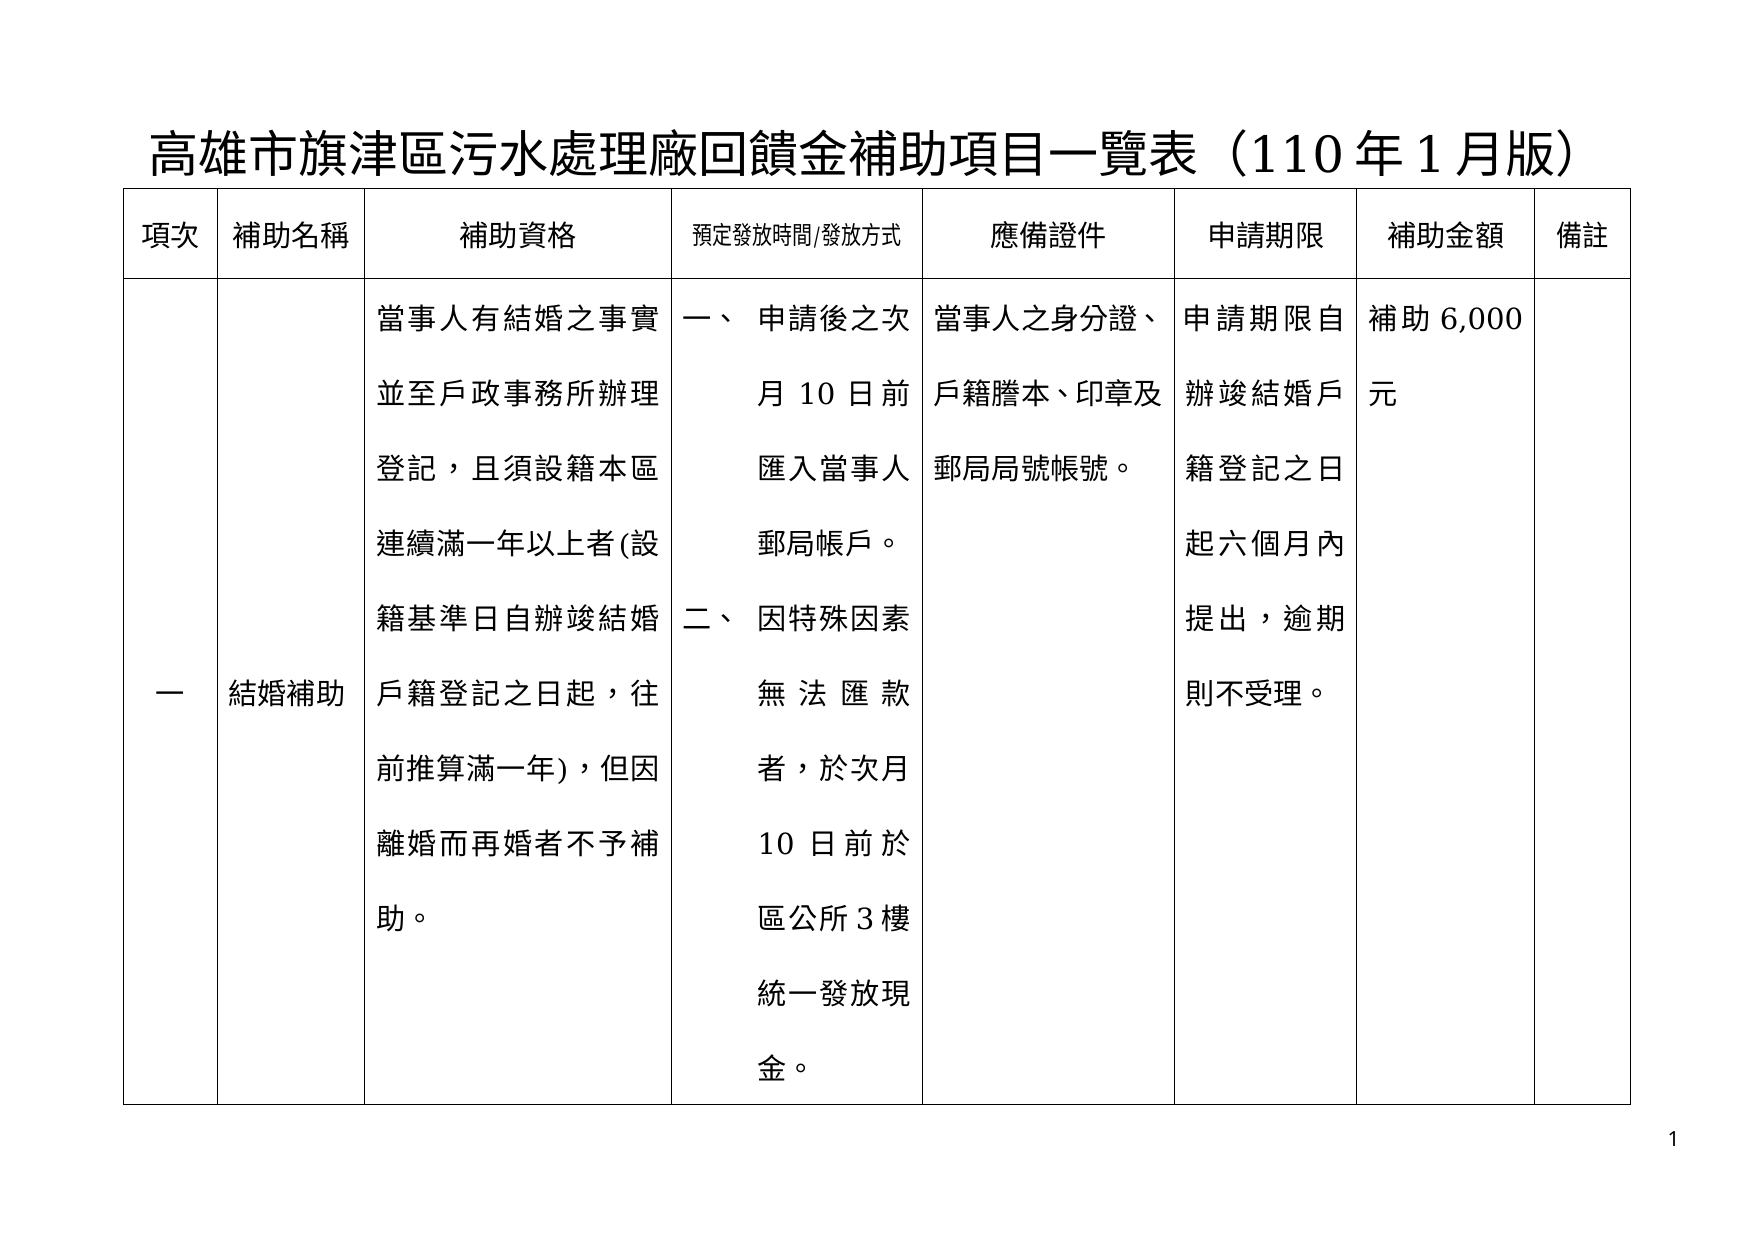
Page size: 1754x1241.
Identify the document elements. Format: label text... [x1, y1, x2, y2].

table_cell [1535, 279, 1630, 1104]
table_cell 補助6,000元 [1357, 279, 1534, 1104]
table_header 補助金額 [1357, 189, 1534, 278]
table_cell 當事人有結婚之事實並至戶政事務所辦理登記，且須設籍本區連續滿一年以上者(設籍基準日自辦竣結婚戶籍登記之日起，往前推算滿一年)，但因離婚而再婚者不予補助。 [365, 279, 671, 1104]
table_header 申請期限 [1175, 189, 1356, 278]
table_cell 申請期限自辦竣結婚戶籍登記之日起六個月內提出，逾期則不受理。 [1175, 279, 1356, 1104]
table_header 補助資格 [365, 189, 671, 278]
text 高雄市旗津區污水處理廠回饋金補助項目一覽表（110年1月版） [75, 113, 1679, 188]
table_cell 一 [124, 279, 217, 1104]
table_header 應備證件 [923, 189, 1174, 278]
table_header 備註 [1535, 189, 1630, 278]
table_cell 申請後之次月10日前匯入當事人郵局帳戶。 因特殊因素無法匯款者，於次月10日前於區公所3樓統一發放現金。 [672, 279, 922, 1104]
table_cell 結婚補助 [218, 279, 364, 1104]
table_cell 當事人之身分證、戶籍謄本、印章及郵局局號帳號。 [923, 279, 1174, 1104]
table_header 項次 [124, 189, 217, 278]
table_header 補助名稱 [218, 189, 364, 278]
table_header 預定發放時間/發放方式 [672, 189, 922, 278]
